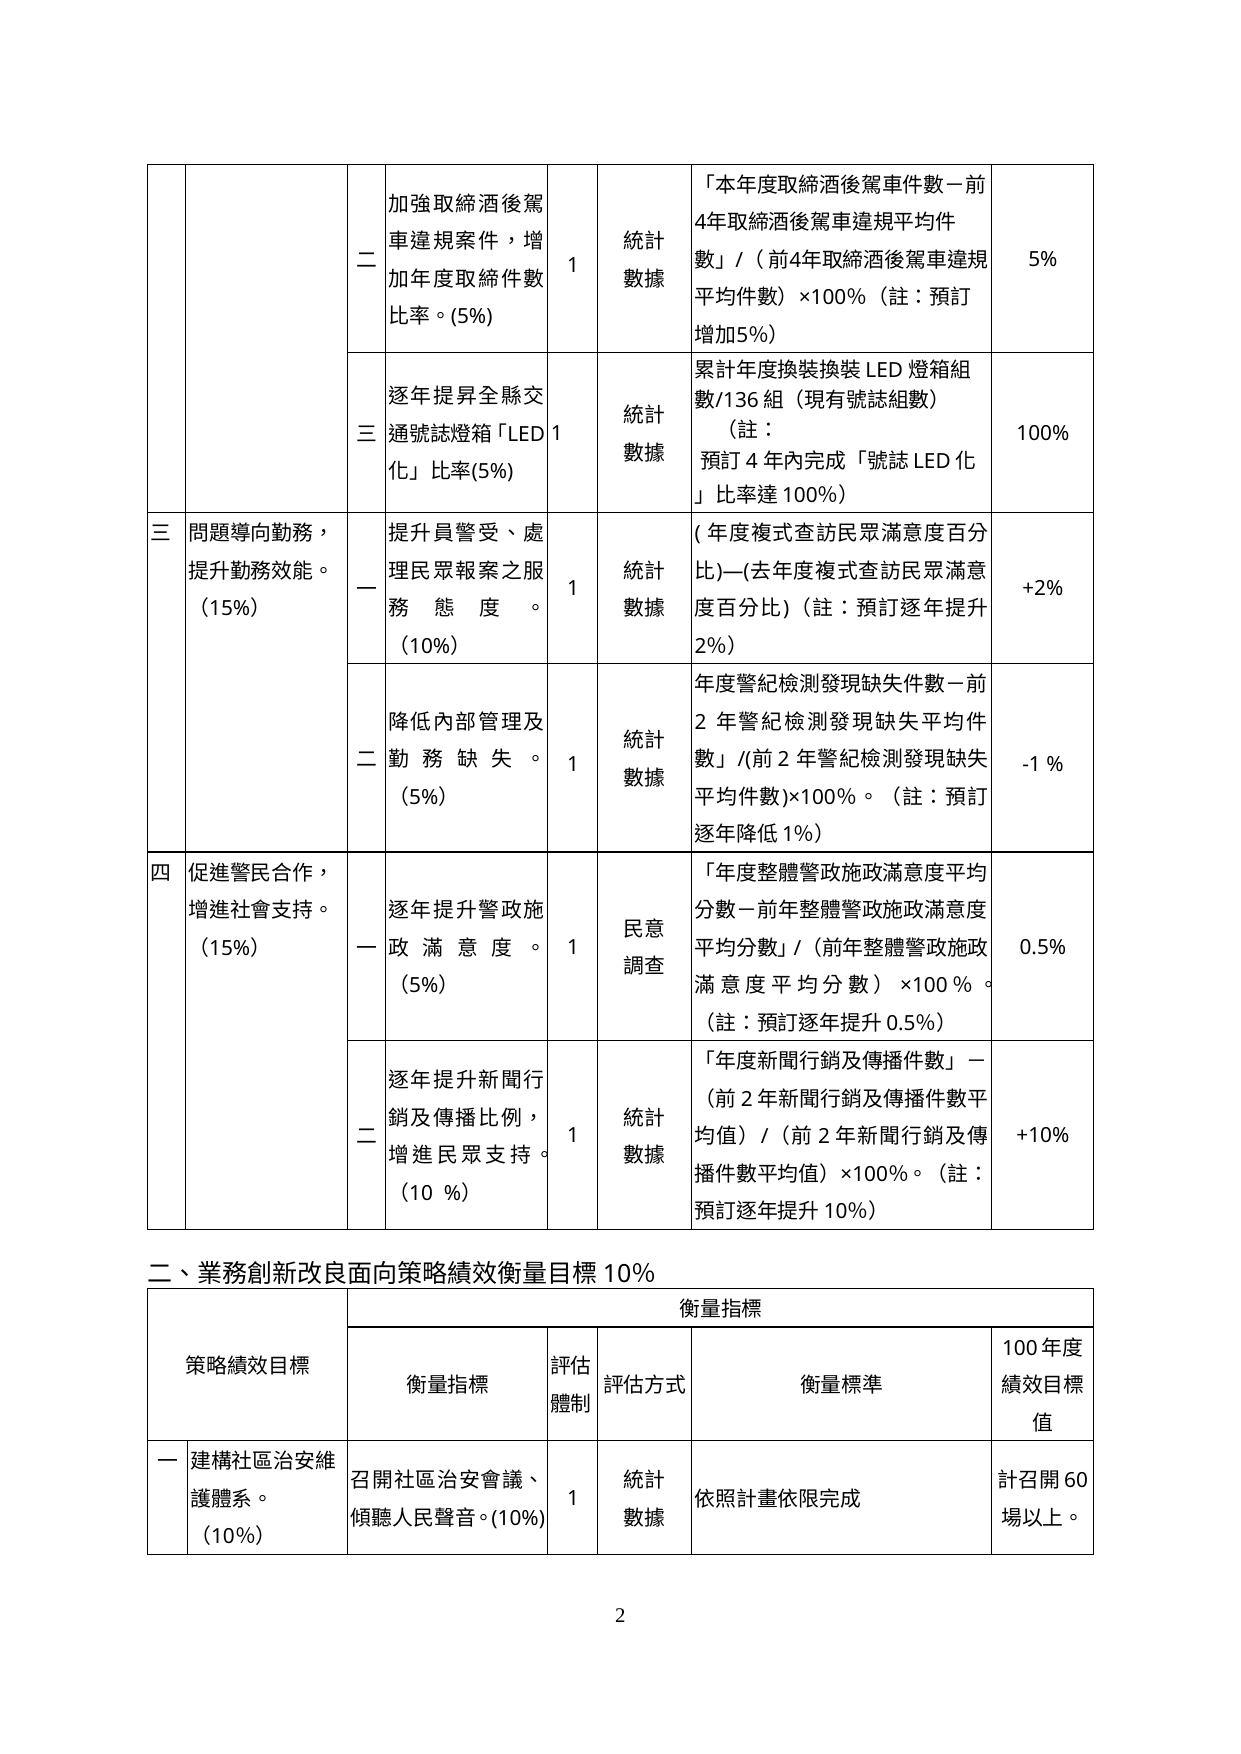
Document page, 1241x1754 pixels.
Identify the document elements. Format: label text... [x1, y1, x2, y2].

table_cell 逐年提昇全縣交通號誌燈箱「LED化」比率(5%) [386, 353, 547, 512]
table_cell 召開社區治安會議、傾聽人民聲音。(10%) [348, 1441, 547, 1553]
table_cell 年度警紀檢測發現缺失件數－前2 年警紀檢測發現缺失平均件數」/(前2 年警紀檢測發現缺失平均件數)×100％。（註：預訂逐年降低1％） [692, 664, 991, 851]
table_cell 評估 體制 [548, 1328, 597, 1440]
table_cell 「年度新聞行銷及傳播件數」－（前2年新聞行銷及傳播件數平均值）/（前2年新聞行銷及傳播件數平均值）×100％。（註：預訂逐年提升10％） [692, 1041, 991, 1228]
table_cell 依照計畫依限完成 [692, 1441, 991, 1553]
table_cell 「年度整體警政施政滿意度平均分數－前年整體警政施政滿意度平均分數」/（前年整體警政施政滿意度平均分數）×100％。（註：預訂逐年提升0.5％） [692, 853, 991, 1040]
table_cell 二 [348, 664, 385, 851]
table_cell 三 [348, 353, 385, 512]
table_cell 三 [148, 513, 185, 851]
table_cell [148, 165, 185, 512]
table_cell 一 [148, 1441, 187, 1553]
table_cell 逐年提升警政施政滿意度。（5%） [386, 853, 547, 1040]
table_cell 二 [348, 165, 385, 352]
table_cell 問題導向勤務，提升勤務效能。（15%） [186, 513, 347, 851]
table_cell 一 [348, 853, 385, 1040]
table_cell 5% [992, 165, 1093, 352]
table_cell 逐年提升新聞行銷及傳播比例，增進民眾支持。（10 %） [386, 1041, 547, 1228]
table_cell 提升員警受、處理民眾報案之服務態度。（10%） [386, 513, 547, 663]
table_cell 民意 調查 [598, 853, 691, 1040]
table_cell 1 [548, 853, 597, 1040]
table_cell [186, 165, 347, 512]
table_header 策略績效目標 [148, 1289, 347, 1440]
table_header 衡量指標 [348, 1289, 1093, 1326]
table_cell 衡量標準 [692, 1328, 991, 1440]
table_cell 1 [548, 165, 597, 352]
table_cell 加強取締酒後駕車違規案件，增加年度取締件數比率。(5%) [386, 165, 547, 352]
table_cell 統計 數據 [598, 1041, 691, 1228]
table_cell 建構社區治安維護體系。（10％） [188, 1441, 347, 1553]
table_cell 評估方式 [598, 1328, 691, 1440]
table_cell 1 [548, 1441, 597, 1553]
table_cell 一 [348, 513, 385, 663]
table_cell 統計 數據 [598, 165, 691, 352]
text 二、業務創新改良面向策略績效衡量目標10％ [148, 1259, 1092, 1288]
table_cell +2% [992, 513, 1093, 663]
table_cell 統計 數據 [598, 353, 691, 512]
table_cell ( 年度複式查訪民眾滿意度百分比)—(去年度複式查訪民眾滿意度百分比)（註：預訂逐年提升2％） [692, 513, 991, 663]
table_cell 衡量指標 [348, 1328, 547, 1440]
table_cell 1 [548, 513, 597, 663]
table_cell 促進警民合作，增進社會支持。（15%） [186, 853, 347, 1228]
table_cell -1 % [992, 664, 1093, 851]
table_cell +10% [992, 1041, 1093, 1228]
table_cell 統計 數據 [598, 1441, 691, 1553]
table_cell 四 [148, 853, 185, 1228]
table_cell 統計 數據 [598, 664, 691, 851]
table_cell 1 [548, 664, 597, 851]
table_cell 計召開60場以上。 [992, 1441, 1093, 1553]
table_cell 0.5% [992, 853, 1093, 1040]
table_cell 1 [548, 1041, 597, 1228]
table_cell 統計 數據 [598, 513, 691, 663]
table_cell 100% [992, 353, 1093, 512]
table_cell 二 [348, 1041, 385, 1228]
table_cell 1 [548, 353, 597, 512]
table_cell 「本年度取締酒後駕車件數－前4年取締酒後駕車違規平均件數」/（ 前4年取締酒後駕車違規平均件數）×100％（註：預訂增加5％） [692, 165, 991, 352]
table_cell 累計年度換裝換裝LED 燈箱組 數/136組（現有號誌組數） （註： 預訂4 年內完成「號誌LED化 」比率達100％） [692, 353, 991, 512]
table_cell 100年度績效目標值 [992, 1328, 1093, 1440]
table_cell 降低內部管理及勤務缺失。（5%） [386, 664, 547, 851]
